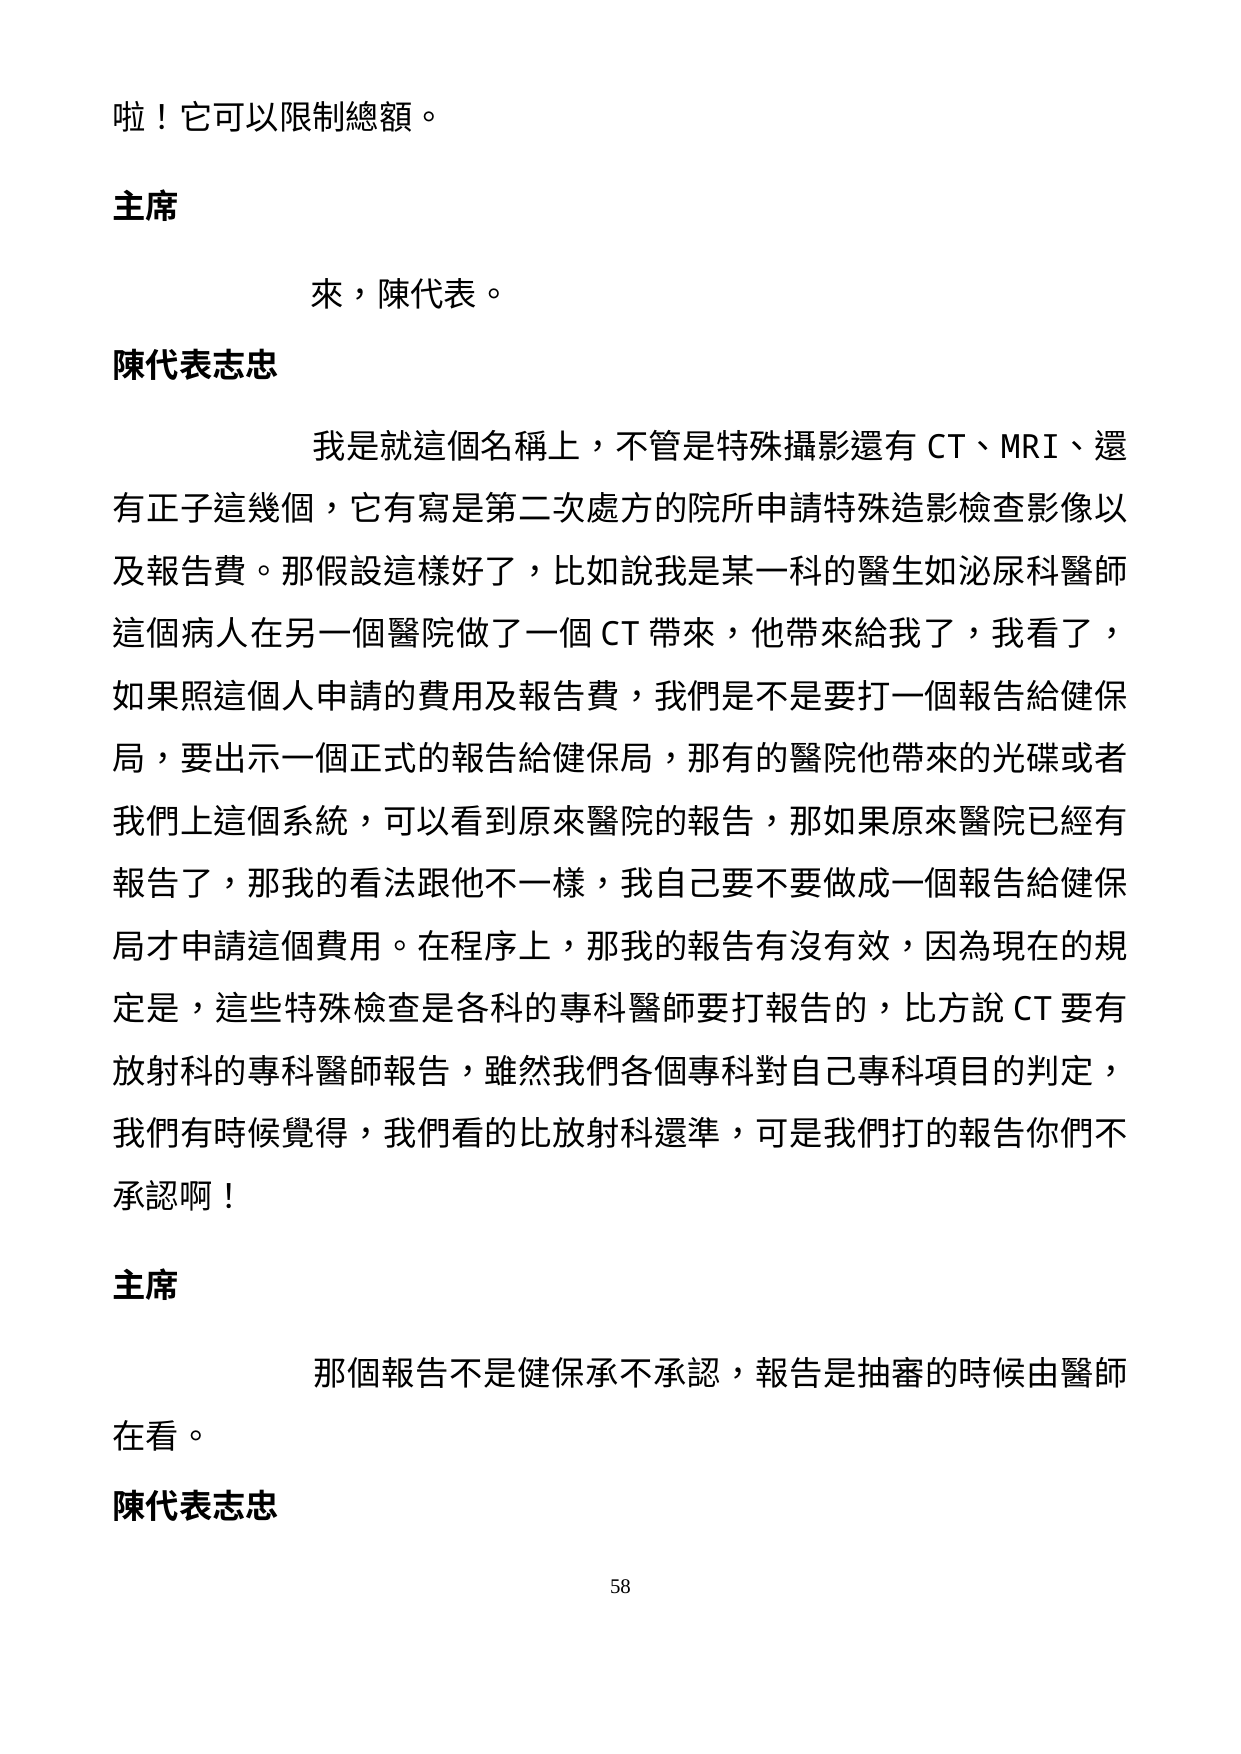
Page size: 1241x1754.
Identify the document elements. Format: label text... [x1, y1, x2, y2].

text 陳代表志忠 [112, 1462, 1128, 1524]
text 主席 [112, 1241, 1128, 1303]
text 那個報告不是健保承不承認，報告是抽審的時候由醫師在看。 [112, 1329, 1128, 1454]
text 啦！它可以限制總額。 [112, 73, 1128, 136]
text 主席 [112, 162, 1128, 224]
text 來，陳代表。 [112, 251, 1128, 313]
text 我是就這個名稱上，不管是特殊攝影還有CT、MRI、還有正子這幾個，它有寫是第二次處方的院所申請特殊造影檢查影像以及報告費。那假設這樣好了，比如說我是某一科的醫生如泌尿科醫師，這個病人在另一個醫院做了一個CT帶來，他帶來給我了，我看了，如果照這個人申請的費用及報告費，我們是不是要打一個報告給健保局，要出示一個正式的報告給健保局，那有的醫院他帶來的光碟或者我們上這個系統，可以看到原來醫院的報告，那如果原來醫院已經有報告了，那我的看法跟他不一樣，我自己要不要做成一個報告給健保局才申請這個費用。在程序上，那我的報告有沒有效，因為現在的規定是，這些特殊檢查是各科的專科醫師要打報告的，比方說CT要有放射科的專科醫師報告，雖然我們各個專科對自己專科項目的判定，我們有時候覺得，我們看的比放射科還準，可是我們打的報告你們不承認啊！ [112, 402, 1128, 1214]
text 陳代表志忠 [112, 321, 1128, 383]
